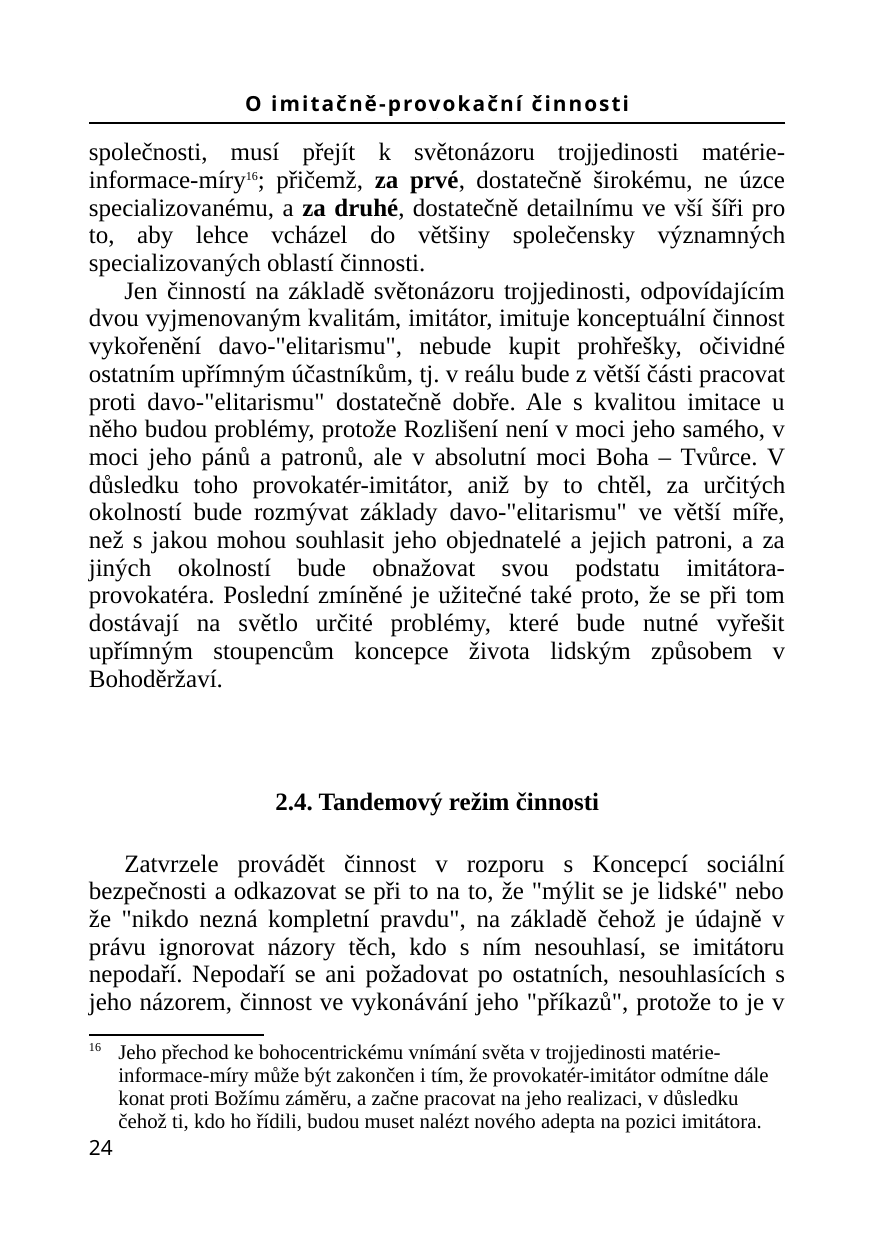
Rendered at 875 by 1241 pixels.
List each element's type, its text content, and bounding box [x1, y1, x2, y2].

subtitle 2.4. Tandemový režim činnosti [89, 788, 785, 816]
text společnosti, musí přejít k světonázoru trojjedinosti matérie-informace-míry; přičemž, za prvé, dostatečně širokému, ne úzce specializovanému, a za druhé, dostatečně detailnímu ve vší šíři pro to, aby lehce vcházel do většiny společensky významných specializovaných oblastí činnosti. [89, 138, 785, 277]
text Jeho přechod ke bohocentrickému vnímání světa v trojjedinosti matérie-informace-míry může být zakončen i tím, že provokatér-imitátor odmítne dále konat proti Božímu záměru, a začne pracovat na jeho realizaci, v důsledku čehož ti, kdo ho řídili, budou muset nalézt nového adepta na pozici imitátora. [89, 1041, 785, 1133]
text Jen činností na základě světonázoru trojjedinosti, odpovídajícím dvou vyjmenovaným kvalitám, imitátor, imituje konceptuální činnost vykořenění davo-"elitarismu", nebude kupit prohřešky, očividné ostatním upřímným účastníkům, tj. v reálu bude z větší části pracovat proti davo-"elitarismu" dostatečně dobře. Ale s kvalitou imitace u něho budou problémy, protože Rozlišení není v moci jeho samého, v moci jeho pánů a patronů, ale v absolutní moci Boha – Tvůrce. V důsledku toho provokatér-imitátor, aniž by to chtěl, za určitých okolností bude rozmývat základy davo-"elitarismu" ve větší míře, než s jakou mohou souhlasit jeho objednatelé a jejich patroni, a za jiných okolností bude obnažovat svou podstatu imitátora-provokatéra. Poslední zmíněné je užitečné také proto, že se při tom dostávají na světlo určité problémy, které bude nutné vyřešit upřímným stoupencům koncepce života lidským způsobem v Bohoděržaví. [89, 277, 785, 692]
text Zatvrzele provádět činnost v rozporu s Koncepcí sociální bezpečnosti a odkazovat se při to na to, že "mýlit se je lidské" nebo že "nikdo nezná kompletní pravdu", na základě čehož je údajně v právu ignorovat názory těch, kdo s ním nesouhlasí, se imitátoru nepodaří. Nepodaří se ani požadovat po ostatních, nesouhlasících s jeho názorem, činnost ve vykonávání jeho "příkazů", protože to je v [89, 850, 785, 1016]
